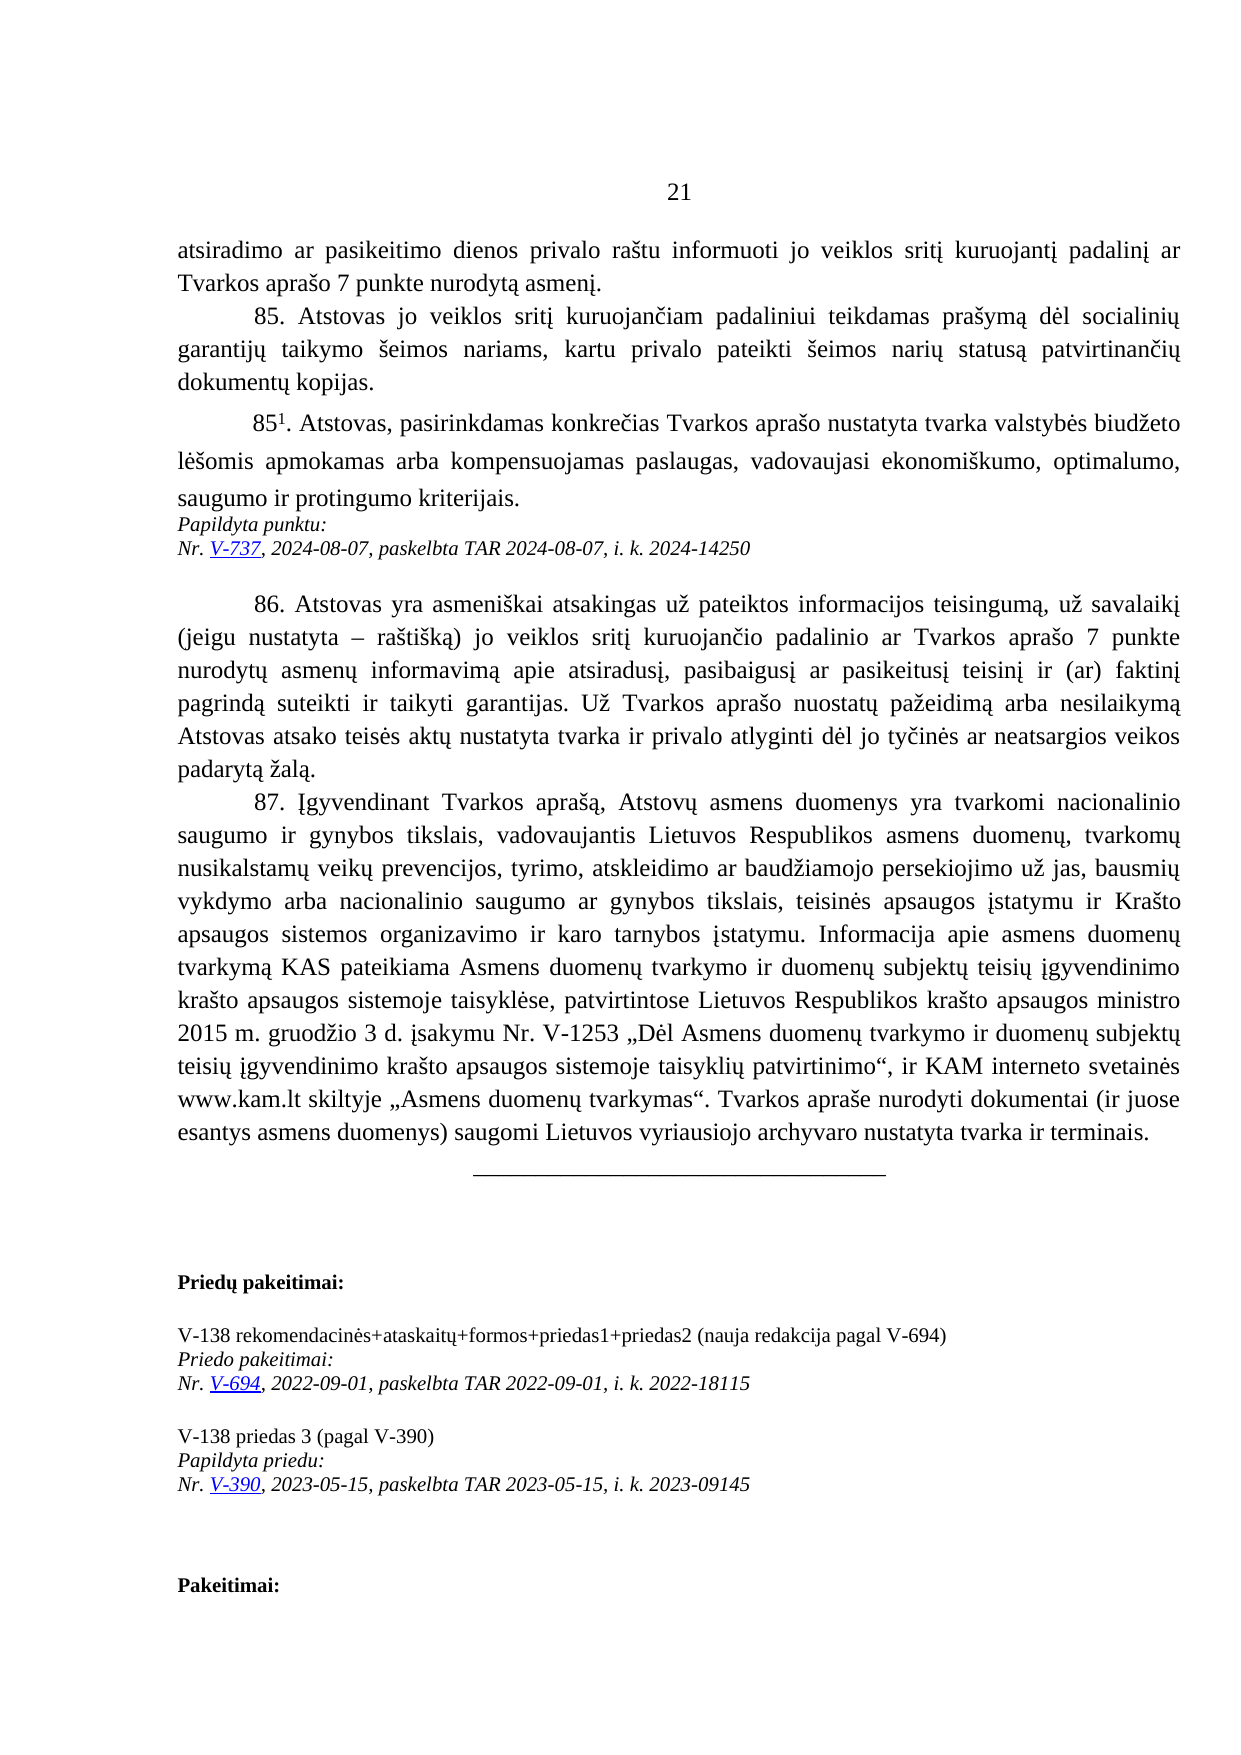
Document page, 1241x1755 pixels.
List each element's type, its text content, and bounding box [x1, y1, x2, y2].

text Nr. V-390, 2023-05-15, paskelbta TAR 2023-05-15, i. k. 2023-09145 [177, 1472, 1181, 1496]
text Pakeitimai: [177, 1573, 1181, 1597]
text Nr. V-737, 2024-08-07, paskelbta TAR 2024-08-07, i. k. 2024-14250 [177, 536, 1181, 560]
text Priedų pakeitimai: [177, 1270, 1181, 1294]
text V-138 rekomendacinės+ataskaitų+formos+priedas1+priedas2 (nauja redakcija pagal V-694) [177, 1323, 1181, 1347]
text 85. Atstovas jo veiklos sritį kuruojančiam padaliniui teikdamas prašymą dėl socialinių garantijų taikymo šeimos nariams, kartu privalo pateikti šeimos narių statusą patvirtinančių dokumentų kopijas. [177, 301, 1181, 396]
text _________________________________ [177, 1151, 1181, 1179]
text 87. Įgyvendinant Tvarkos aprašą, Atstovų asmens duomenys yra tvarkomi nacionalinio saugumo ir gynybos tikslais, vadovaujantis Lietuvos Respublikos asmens duomenų, tvarkomų nusikalstamų veikų prevencijos, tyrimo, atskleidimo ar baudžiamojo persekiojimo už jas, bausmių vykdymo arba nacionalinio saugumo ar gynybos tikslais, teisinės apsaugos įstatymu ir Krašto apsaugos sistemos organizavimo ir karo tarnybos įstatymu. Informacija apie asmens duomenų tvarkymą KAS pateikiama Asmens duomenų tvarkymo ir duomenų subjektų teisių įgyvendinimo krašto apsaugos sistemoje taisyklėse, patvirtintose Lietuvos Respublikos krašto apsaugos ministro 2015 m. gruodžio 3 d. įsakymu Nr. V-1253 „Dėl Asmens duomenų tvarkymo ir duomenų subjektų teisių įgyvendinimo krašto apsaugos sistemoje taisyklių patvirtinimo“, ir KAM interneto svetainės www.kam.lt skiltyje „Asmens duomenų tvarkymas“. Tvarkos apraše nurodyti dokumentai (ir juose esantys asmens duomenys) saugomi Lietuvos vyriausiojo archyvaro nustatyta tvarka ir terminais. [177, 787, 1181, 1146]
text Papildyta punktu: [177, 512, 1181, 536]
text Priedo pakeitimai: [177, 1347, 1181, 1371]
text Papildyta priedu: [177, 1448, 1181, 1472]
text V-138 priedas 3 (pagal V-390) [177, 1423, 1181, 1448]
text atsiradimo ar pasikeitimo dienos privalo raštu informuoti jo veiklos sritį kuruojantį padalinį ar Tvarkos aprašo 7 punkte nurodytą asmenį. [177, 235, 1181, 296]
text 851. Atstovas, pasirinkdamas konkrečias Tvarkos aprašo nustatyta tvarka valstybės biudžeto lėšomis apmokamas arba kompensuojamas paslaugas, vadovaujasi ekonomiškumo, optimalumo, saugumo ir protingumo kriterijais. [177, 400, 1181, 512]
text 86. Atstovas yra asmeniškai atsakingas už pateiktos informacijos teisingumą, už savalaikį (jeigu nustatyta – raštišką) jo veiklos sritį kuruojančio padalinio ar Tvarkos aprašo 7 punkte nurodytų asmenų informavimą apie atsiradusį, pasibaigusį ar pasikeitusį teisinį ir (ar) faktinį pagrindą suteikti ir taikyti garantijas. Už Tvarkos aprašo nuostatų pažeidimą arba nesilaikymą Atstovas atsako teisės aktų nustatyta tvarka ir privalo atlyginti dėl jo tyčinės ar neatsargios veikos padarytą žalą. [177, 589, 1181, 783]
text Nr. V-694, 2022-09-01, paskelbta TAR 2022-09-01, i. k. 2022-18115 [177, 1371, 1181, 1395]
